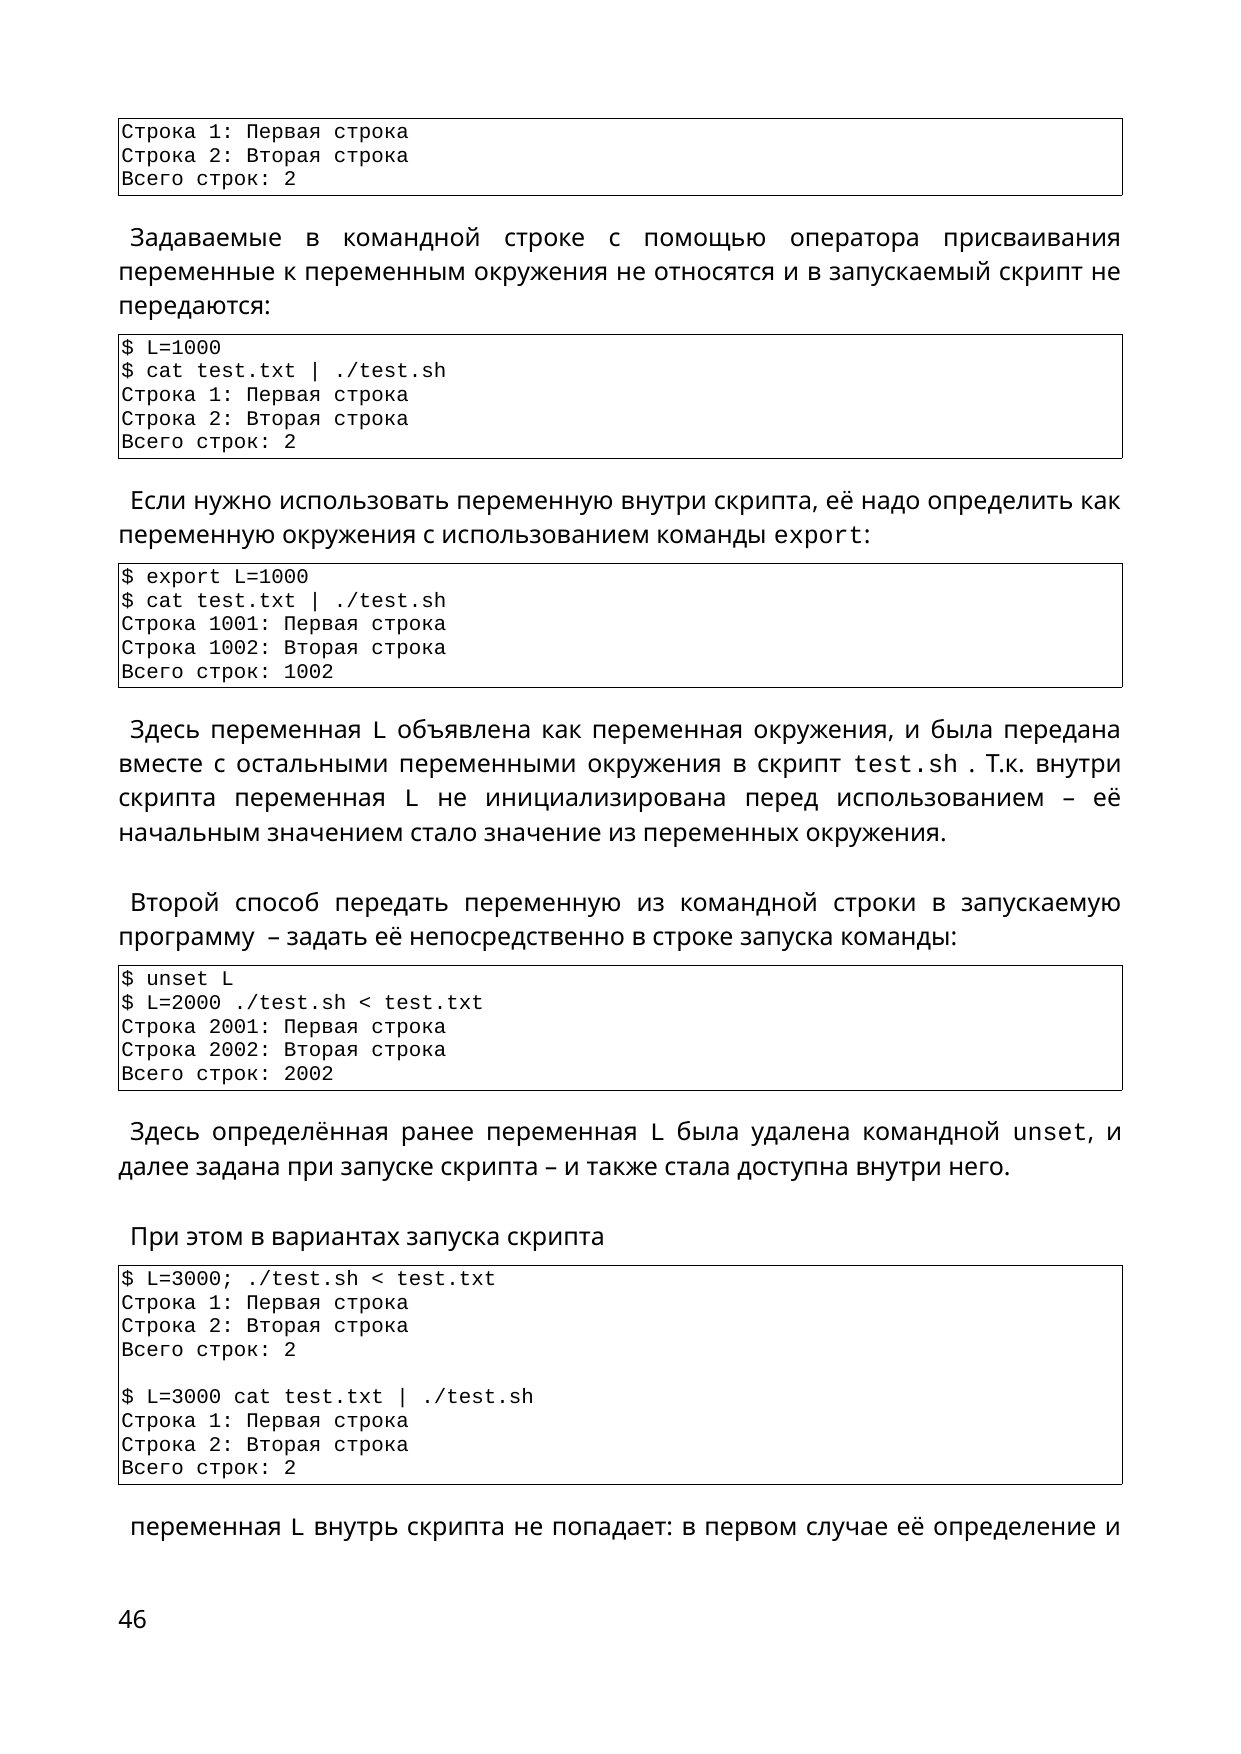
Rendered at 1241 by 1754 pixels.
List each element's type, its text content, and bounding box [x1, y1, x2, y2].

text Строка 2001: Первая строка [119, 1013, 1122, 1036]
text $ unset L [119, 966, 1122, 989]
text Строка 2002: Вторая строка [119, 1036, 1122, 1060]
text $ L=3000; ./test.sh < test.txt [119, 1266, 1122, 1289]
text $ L=3000 cat test.txt | ./test.sh [119, 1383, 1122, 1407]
text Строка 2: Вторая строка [119, 142, 1122, 165]
text Строка 1001: Первая строка [119, 610, 1122, 634]
text Всего строк: 2 [119, 1336, 1122, 1363]
text Всего строк: 2 [119, 1454, 1122, 1484]
text $ L=1000 [119, 335, 1122, 357]
text $ L=2000 ./test.sh < test.txt [119, 989, 1122, 1013]
text Строка 2: Вторая строка [119, 1431, 1122, 1454]
text Всего строк: 2002 [119, 1060, 1122, 1090]
text $ cat test.txt | ./test.sh [119, 587, 1122, 610]
text При этом в вариантах запуска скрипта [118, 1219, 1122, 1253]
text Строка 1: Первая строка [119, 1407, 1122, 1431]
text $ cat test.txt | ./test.sh [119, 357, 1122, 381]
text Всего строк: 2 [119, 428, 1122, 458]
text Всего строк: 1002 [119, 658, 1122, 687]
text Строка 1: Первая строка [119, 119, 1122, 142]
text $ export L=1000 [119, 564, 1122, 587]
text Здесь переменная L объявлена как переменная окружения, и была передана вместе с остальными переменными окружения в скрипт test.sh . Т.к. внутри скрипта переменная L не инициализирована перед использованием – её начальным значением стало значение из переменных окружения. [118, 711, 1122, 848]
text Строка 2: Вторая строка [119, 405, 1122, 428]
text Строка 2: Вторая строка [119, 1312, 1122, 1336]
text переменная L внутрь скрипта не попадает: в первом случае её определение и [118, 1508, 1122, 1542]
text Строка 1: Первая строка [119, 1289, 1122, 1312]
text Строка 1: Первая строка [119, 381, 1122, 405]
text Второй способ передать переменную из командной строки в запускаемую программу – задать её непосредственно в строке запуска команды: [118, 885, 1122, 953]
text Задаваемые в командной строке с помощью оператора присваивания переменные к переменным окружения не относятся и в запускаемый скрипт не передаются: [118, 219, 1122, 321]
text Всего строк: 2 [119, 165, 1122, 195]
text Строка 1002: Вторая строка [119, 634, 1122, 658]
text Если нужно использовать переменную внутри скрипта, её надо определить как переменную окружения с использованием команды export: [118, 482, 1122, 551]
text Здесь определённая ранее переменная L была удалена командной unset, и далее задана при запуске скрипта – и также стала доступна внутри него. [118, 1114, 1122, 1182]
